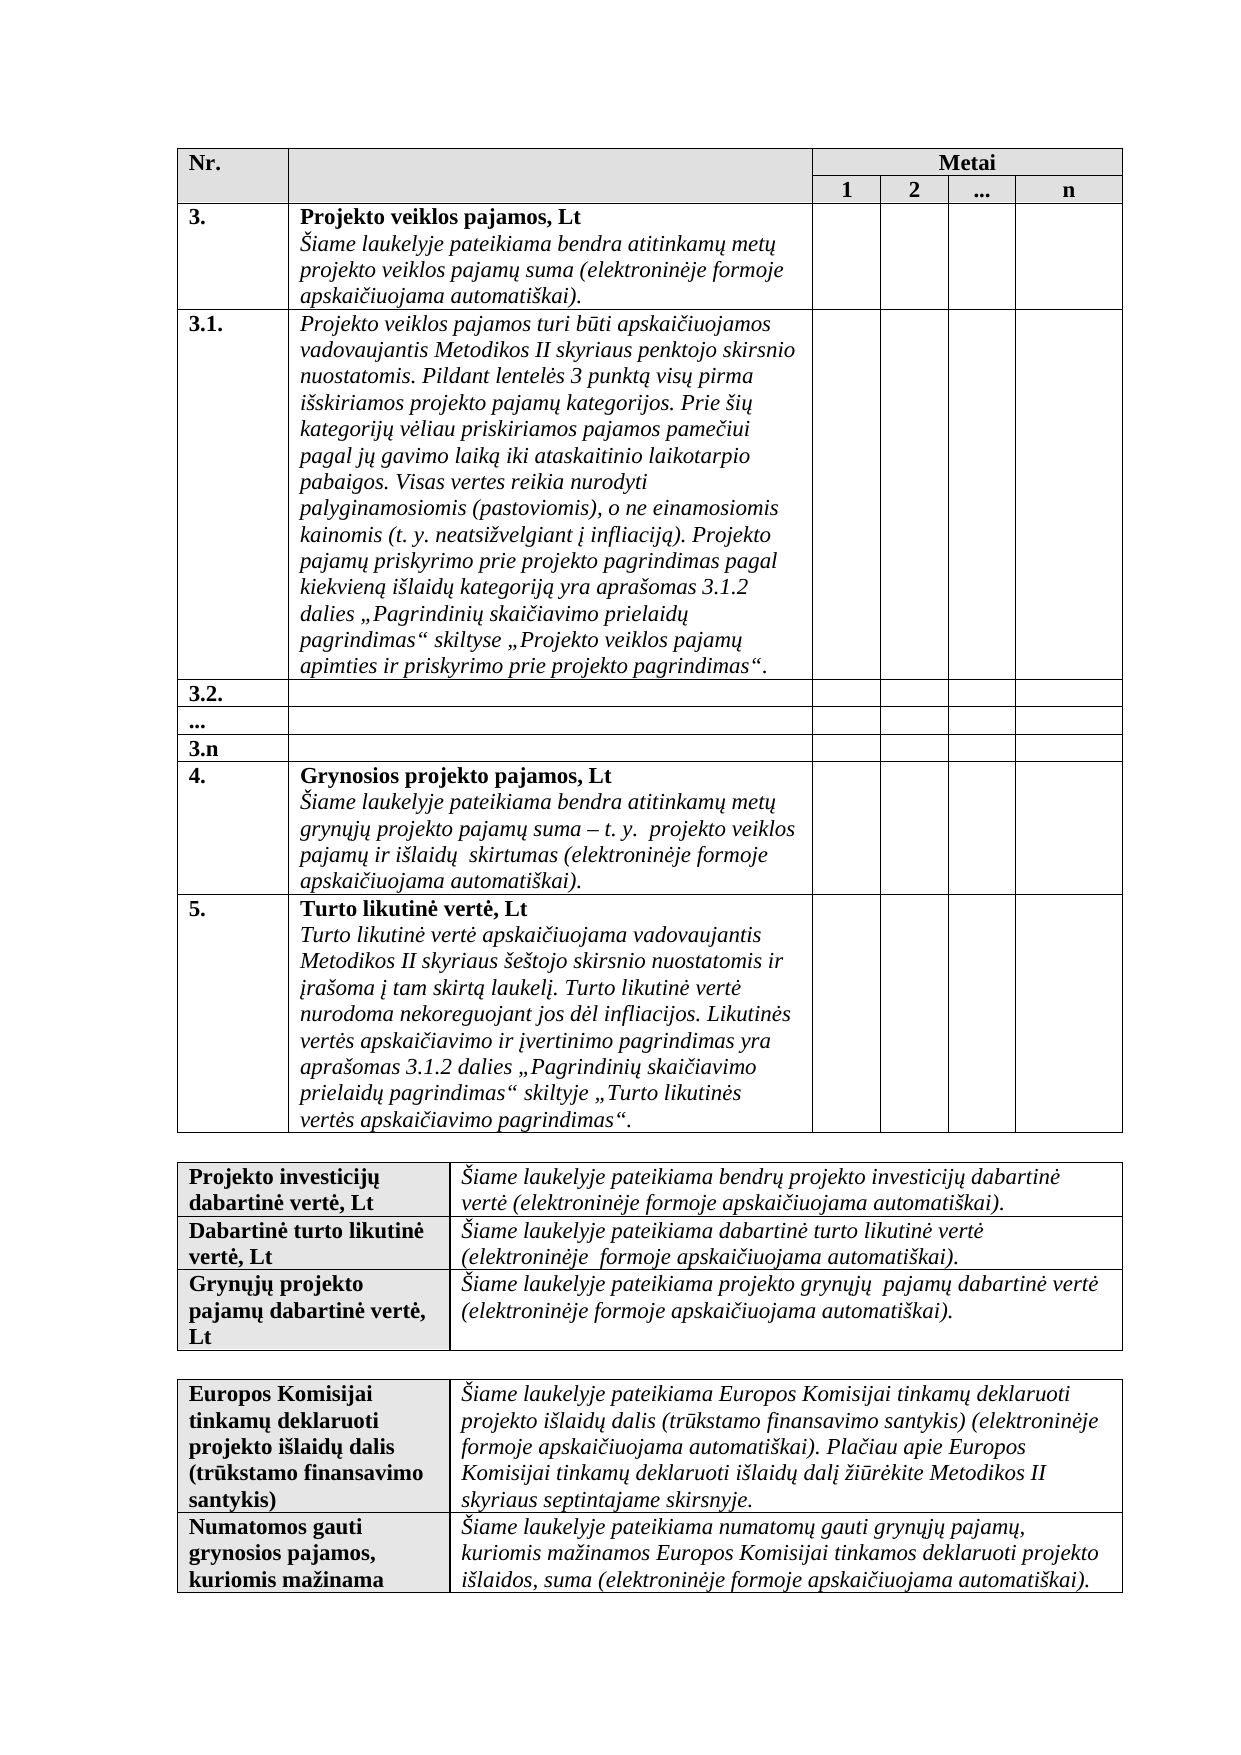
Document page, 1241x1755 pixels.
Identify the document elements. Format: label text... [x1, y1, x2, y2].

table_cell Šiame laukelyje pateikiama numatomų gauti grynųjų pajamų, kuriomis mažinamos Europos Komisijai tinkamos deklaruoti projekto išlaidos, suma (elektroninėje formoje apskaičiuojama automatiškai). [451, 1513, 1122, 1592]
table_cell [813, 762, 880, 894]
table_cell Grynosios projekto pajamos, Lt Šiame laukelyje pateikiama bendra atitinkamų metų grynųjų projekto pajamų suma – t. y. projekto veiklos pajamų ir išlaidų skirtumas (elektroninėje formoje apskaičiuojama automatiškai). [289, 762, 812, 894]
table_cell Dabartinė turto likutinė vertė, Lt [178, 1217, 449, 1269]
table_cell Grynųjų projekto pajamų dabartinė vertė, Lt [178, 1270, 449, 1349]
table_cell [1016, 204, 1122, 309]
table_cell [949, 735, 1015, 761]
table_cell 3.1. [178, 310, 288, 679]
table_cell Turto likutinė vertė, Lt Turto likutinė vertė apskaičiuojama vadovaujantis Metodikos II skyriaus šeštojo skirsnio nuostatomis ir įrašoma į tam skirtą laukelį. Turto likutinė vertė nurodoma nekoreguojant jos dėl infliacijos. Likutinės vertės apskaičiavimo ir įvertinimo pagrindimas yra aprašomas 3.1.2 dalies „Pagrindinių skaičiavimo prielaidų pagrindimas“ skiltyje „Turto likutinės vertės apskaičiavimo pagrindimas“. [289, 895, 812, 1132]
table_cell 3.n [178, 735, 288, 761]
table_cell [1016, 735, 1122, 761]
table_header Europos Komisijai tinkamų deklaruoti projekto išlaidų dalis (trūkstamo finansavimo santykis) [178, 1380, 449, 1512]
table_cell [813, 204, 880, 309]
table_cell [949, 762, 1015, 894]
table_header [289, 149, 812, 202]
table_cell Projekto veiklos pajamos, Lt Šiame laukelyje pateikiama bendra atitinkamų metų projekto veiklos pajamų suma (elektroninėje formoje apskaičiuojama automatiškai). [289, 204, 812, 309]
table_cell 3. [178, 204, 288, 309]
table_cell 3.2. [178, 680, 288, 706]
table_cell 1 [813, 176, 880, 202]
table_cell [881, 204, 948, 309]
table_cell [881, 310, 948, 679]
table_cell [289, 680, 812, 706]
table_cell ... [178, 707, 288, 734]
table_header Šiame laukelyje pateikiama bendrų projekto investicijų dabartinė vertė (elektroninėje formoje apskaičiuojama automatiškai). [451, 1163, 1122, 1216]
table_cell [813, 735, 880, 761]
table_cell 5. [178, 895, 288, 1132]
table_cell Šiame laukelyje pateikiama dabartinė turto likutinė vertė (elektroninėje formoje apskaičiuojama automatiškai). [451, 1217, 1122, 1269]
table_cell [289, 735, 812, 761]
table_header Nr. [178, 149, 288, 202]
table_cell 2 [881, 176, 948, 202]
table_header Projekto investicijų dabartinė vertė, Lt [178, 1163, 449, 1216]
table_cell [813, 680, 880, 706]
table_cell [881, 707, 948, 734]
table_cell [813, 895, 880, 1132]
table_cell [881, 895, 948, 1132]
table_cell [1016, 707, 1122, 734]
table_cell [881, 735, 948, 761]
table_cell [289, 707, 812, 734]
table_cell ... [949, 176, 1015, 202]
table_cell [1016, 762, 1122, 894]
table_cell [949, 707, 1015, 734]
table_cell [949, 680, 1015, 706]
table_cell 4. [178, 762, 288, 894]
table_cell [1016, 895, 1122, 1132]
table_cell [949, 895, 1015, 1132]
table_cell [881, 680, 948, 706]
table_cell n [1016, 176, 1122, 202]
table_cell [949, 204, 1015, 309]
table_cell Šiame laukelyje pateikiama projekto grynųjų pajamų dabartinė vertė (elektroninėje formoje apskaičiuojama automatiškai). [451, 1270, 1122, 1349]
table_cell Projekto veiklos pajamos turi būti apskaičiuojamos vadovaujantis Metodikos II skyriaus penktojo skirsnio nuostatomis. Pildant lentelės 3 punktą visų pirma išskiriamos projekto pajamų kategorijos. Prie šių kategorijų vėliau priskiriamos pajamos pamečiui pagal jų gavimo laiką iki ataskaitinio laikotarpio pabaigos. Visas vertes reikia nurodyti palyginamosiomis (pastoviomis), o ne einamosiomis kainomis (t. y. neatsižvelgiant į infliaciją). Projekto pajamų priskyrimo prie projekto pagrindimas pagal kiekvieną išlaidų kategoriją yra aprašomas 3.1.2 dalies „Pagrindinių skaičiavimo prielaidų pagrindimas“ skiltyse „Projekto veiklos pajamų apimties ir priskyrimo prie projekto pagrindimas“. [289, 310, 812, 679]
table_cell Numatomos gauti grynosios pajamos, kuriomis mažinama [178, 1513, 449, 1592]
table_cell [881, 762, 948, 894]
table_cell [813, 707, 880, 734]
table_header Šiame laukelyje pateikiama Europos Komisijai tinkamų deklaruoti projekto išlaidų dalis (trūkstamo finansavimo santykis) (elektroninėje formoje apskaičiuojama automatiškai). Plačiau apie Europos Komisijai tinkamų deklaruoti išlaidų dalį žiūrėkite Metodikos II skyriaus septintajame skirsnyje. [451, 1380, 1122, 1512]
table_cell [813, 310, 880, 679]
table_header Metai [813, 149, 1122, 175]
table_cell [949, 310, 1015, 679]
table_cell [1016, 680, 1122, 706]
table_cell [1016, 310, 1122, 679]
